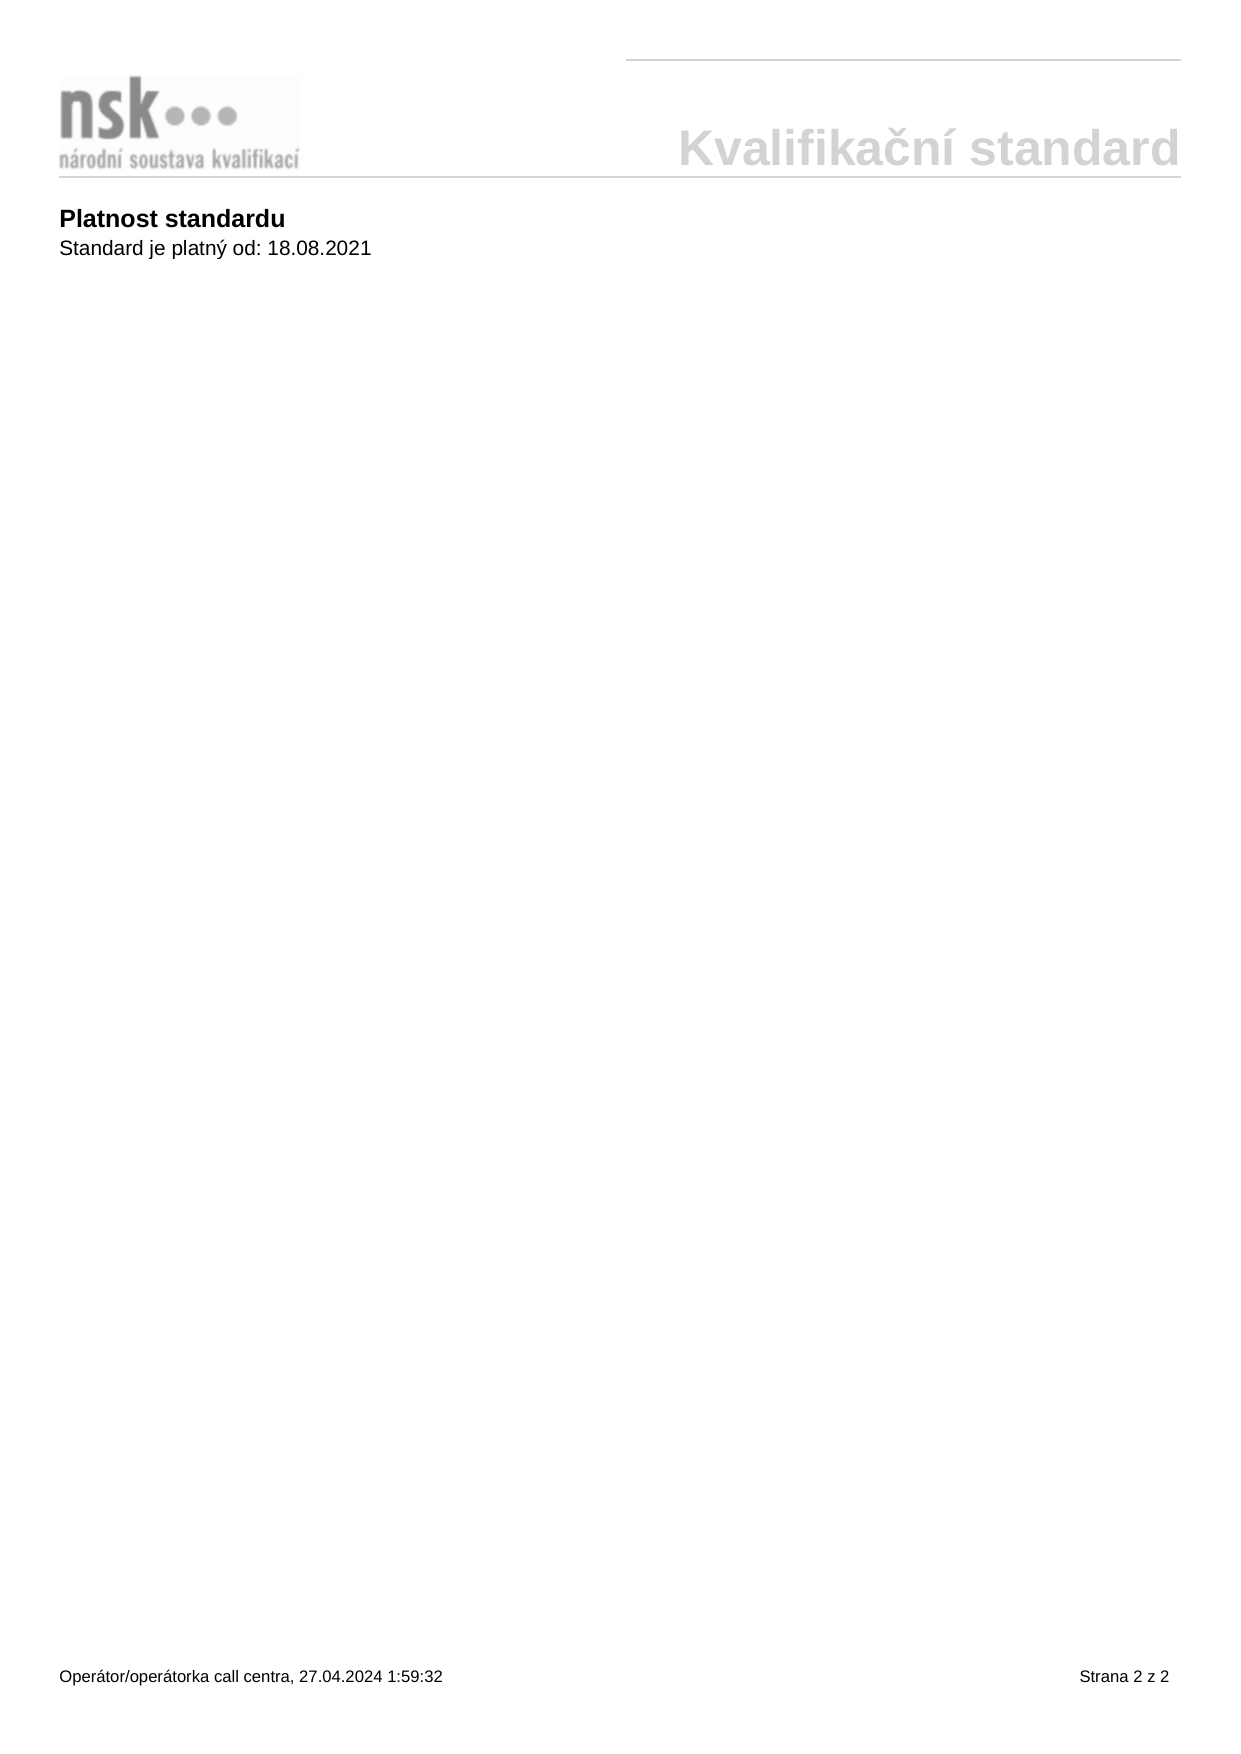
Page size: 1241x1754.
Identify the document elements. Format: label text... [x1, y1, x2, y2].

table_cell [59, 1159, 483, 1409]
table_cell [1093, 194, 1169, 200]
table_cell [484, 194, 620, 200]
table_cell [59, 559, 483, 859]
table_cell [626, 1409, 862, 1658]
table_cell [1093, 259, 1169, 559]
table_cell [1169, 259, 1181, 559]
table_cell [626, 1159, 862, 1409]
table_cell [626, 859, 862, 1159]
table_cell [1169, 194, 1181, 200]
table_cell [620, 559, 626, 859]
table_cell [484, 259, 620, 559]
picture [58, 59, 621, 171]
table_cell [484, 1409, 620, 1658]
table_cell [1169, 1658, 1181, 1694]
table_cell [1169, 1159, 1181, 1409]
table_cell [862, 859, 1093, 1159]
table_cell [626, 559, 862, 859]
table_cell [1093, 559, 1169, 859]
table_cell [620, 259, 626, 559]
table_cell [620, 859, 626, 1159]
table_cell [59, 859, 483, 1159]
table_cell [484, 859, 620, 1159]
table_cell [862, 1409, 1093, 1658]
table_cell [1093, 1159, 1169, 1409]
table_cell [59, 171, 483, 176]
table_cell [862, 1159, 1093, 1409]
table_cell [484, 1159, 620, 1409]
table_cell [862, 194, 1093, 200]
table_cell [620, 1409, 626, 1658]
table_cell [1093, 1409, 1169, 1658]
table_cell [59, 178, 1181, 194]
table_cell [59, 259, 483, 559]
table_cell [626, 194, 862, 200]
table_cell [862, 259, 1093, 559]
table_cell [484, 171, 620, 176]
table_cell [1169, 859, 1181, 1159]
table_cell [621, 59, 626, 170]
table_cell [1169, 559, 1181, 859]
table_cell [59, 1409, 483, 1658]
table_cell [484, 559, 620, 859]
table_cell [862, 559, 1093, 859]
table_cell [1169, 1409, 1181, 1658]
table_cell Platnost standardu [59, 200, 1181, 236]
table_cell Strana 2 z 2 [862, 1658, 1169, 1694]
table_cell Standard je platný od: 18.08.2021 [59, 236, 1181, 259]
table_cell [620, 1159, 626, 1409]
table_cell Operátor/operátorka call centra, 27.04.2024 1:59:32 [59, 1658, 862, 1694]
table_cell [59, 194, 483, 200]
table_cell [626, 259, 862, 559]
table_cell Kvalifikační standard [626, 61, 1181, 176]
table_cell [1093, 859, 1169, 1159]
